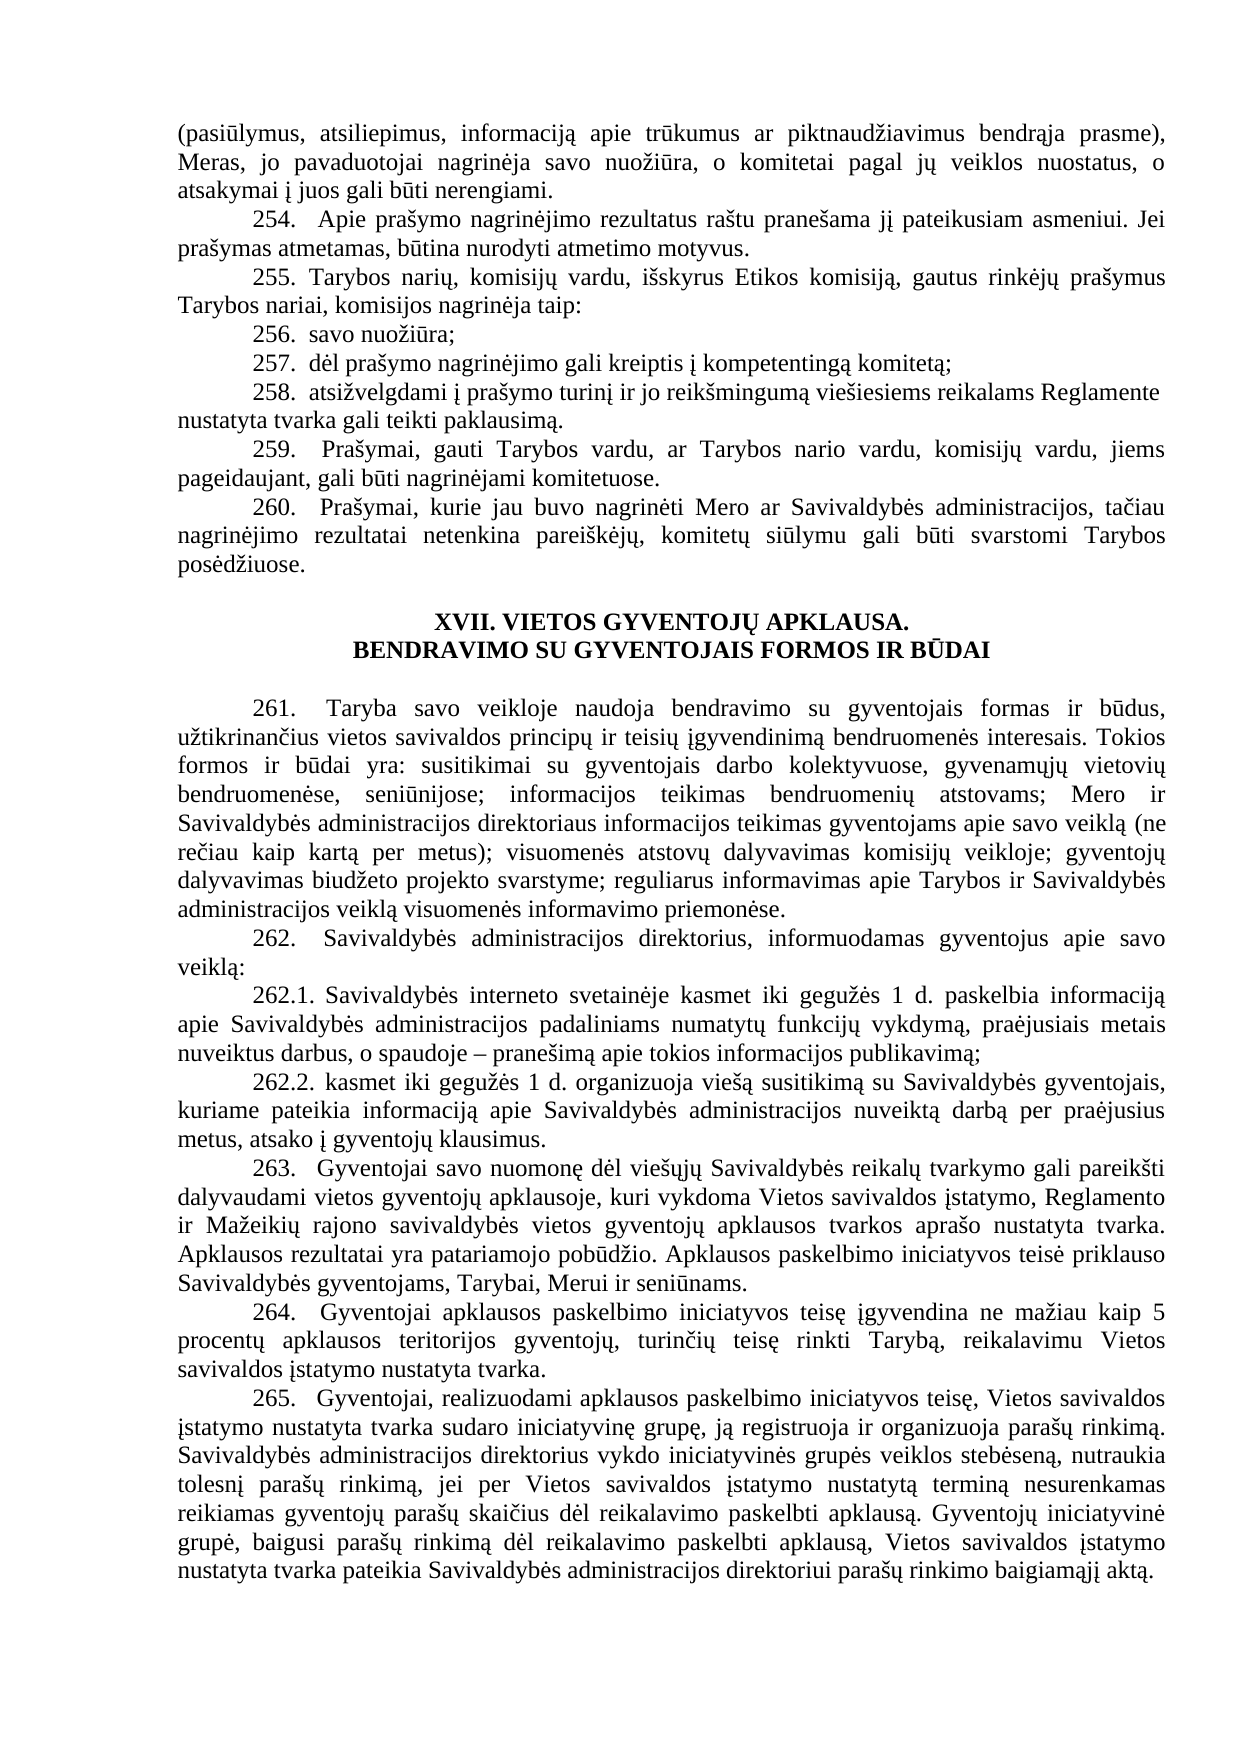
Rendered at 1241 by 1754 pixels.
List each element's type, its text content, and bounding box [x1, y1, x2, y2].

text 262. Savivaldybės administracijos direktorius, informuodamas gyventojus apie savo veiklą: [177, 923, 1166, 981]
text 263. Gyventojai savo nuomonę dėl viešųjų Savivaldybės reikalų tvarkymo gali pareikšti dalyvaudami vietos gyventojų apklausoje, kuri vykdoma Vietos savivaldos įstatymo, Reglamento ir Mažeikių rajono savivaldybės vietos gyventojų apklausos tvarkos aprašo nustatyta tvarka. Apklausos rezultatai yra patariamojo pobūdžio. Apklausos paskelbimo iniciatyvos teisė priklauso Savivaldybės gyventojams, Tarybai, Merui ir seniūnams. [177, 1153, 1166, 1297]
text (pasiūlymus, atsiliepimus, informaciją apie trūkumus ar piktnaudžiavimus bendrąja prasme), Meras, jo pavaduotojai nagrinėja savo nuožiūra, o komitetai pagal jų veiklos nuostatus, o atsakymai į juos gali būti nerengiami. [177, 118, 1166, 204]
text 256. savo nuožiūra; [177, 319, 1166, 348]
text 262.1. Savivaldybės interneto svetainėje kasmet iki gegužės 1 d. paskelbia informaciją apie Savivaldybės administracijos padaliniams numatytų funkcijų vykdymą, praėjusiais metais nuveiktus darbus, o spaudoje – pranešimą apie tokios informacijos publikavimą; [177, 981, 1166, 1067]
text 262.2. kasmet iki gegužės 1 d. organizuoja viešą susitikimą su Savivaldybės gyventojais, kuriame pateikia informaciją apie Savivaldybės administracijos nuveiktą darbą per praėjusius metus, atsako į gyventojų klausimus. [177, 1067, 1166, 1153]
text 254. Apie prašymo nagrinėjimo rezultatus raštu pranešama jį pateikusiam asmeniui. Jei prašymas atmetamas, būtina nurodyti atmetimo motyvus. [177, 204, 1166, 262]
text 258. atsižvelgdami į prašymo turinį ir jo reikšmingumą viešiesiems reikalams Reglamente nustatyta tvarka gali teikti paklausimą. [177, 377, 1166, 434]
text BENDRAVIMO SU GYVENTOJAIS FORMOS IR BŪDAI [177, 636, 1166, 664]
text 260. Prašymai, kurie jau buvo nagrinėti Mero ar Savivaldybės administracijos, tačiau nagrinėjimo rezultatai netenkina pareiškėjų, komitetų siūlymu gali būti svarstomi Tarybos posėdžiuose. [177, 492, 1166, 578]
text 264. Gyventojai apklausos paskelbimo iniciatyvos teisę įgyvendina ne mažiau kaip 5 procentų apklausos teritorijos gyventojų, turinčių teisę rinkti Tarybą, reikalavimu Vietos savivaldos įstatymo nustatyta tvarka. [177, 1297, 1166, 1383]
text 259. Prašymai, gauti Tarybos vardu, ar Tarybos nario vardu, komisijų vardu, jiems pageidaujant, gali būti nagrinėjami komitetuose. [177, 434, 1166, 492]
text XVII. VIETOS GYVENTOJŲ APKLAUSA. [177, 607, 1166, 636]
text 255. Tarybos narių, komisijų vardu, išskyrus Etikos komisiją, gautus rinkėjų prašymus Tarybos nariai, komisijos nagrinėja taip: [177, 262, 1166, 319]
text 265. Gyventojai, realizuodami apklausos paskelbimo iniciatyvos teisę, Vietos savivaldos įstatymo nustatyta tvarka sudaro iniciatyvinę grupę, ją registruoja ir organizuoja parašų rinkimą. Savivaldybės administracijos direktorius vykdo iniciatyvinės grupės veiklos stebėseną, nutraukia tolesnį parašų rinkimą, jei per Vietos savivaldos įstatymo nustatytą terminą nesurenkamas reikiamas gyventojų parašų skaičius dėl reikalavimo paskelbti apklausą. Gyventojų iniciatyvinė grupė, baigusi parašų rinkimą dėl reikalavimo paskelbti apklausą, Vietos savivaldos įstatymo nustatyta tvarka pateikia Savivaldybės administracijos direktoriui parašų rinkimo baigiamąjį aktą. [177, 1383, 1166, 1584]
text 261. Taryba savo veikloje naudoja bendravimo su gyventojais formas ir būdus, užtikrinančius vietos savivaldos principų ir teisių įgyvendinimą bendruomenės interesais. Tokios formos ir būdai yra: susitikimai su gyventojais darbo kolektyvuose, gyvenamųjų vietovių bendruomenėse, seniūnijose; informacijos teikimas bendruomenių atstovams; Mero ir Savivaldybės administracijos direktoriaus informacijos teikimas gyventojams apie savo veiklą (ne rečiau kaip kartą per metus); visuomenės atstovų dalyvavimas komisijų veikloje; gyventojų dalyvavimas biudžeto projekto svarstyme; reguliarus informavimas apie Tarybos ir Savivaldybės administracijos veiklą visuomenės informavimo priemonėse. [177, 693, 1166, 923]
text 257. dėl prašymo nagrinėjimo gali kreiptis į kompetentingą komitetą; [177, 348, 1166, 377]
